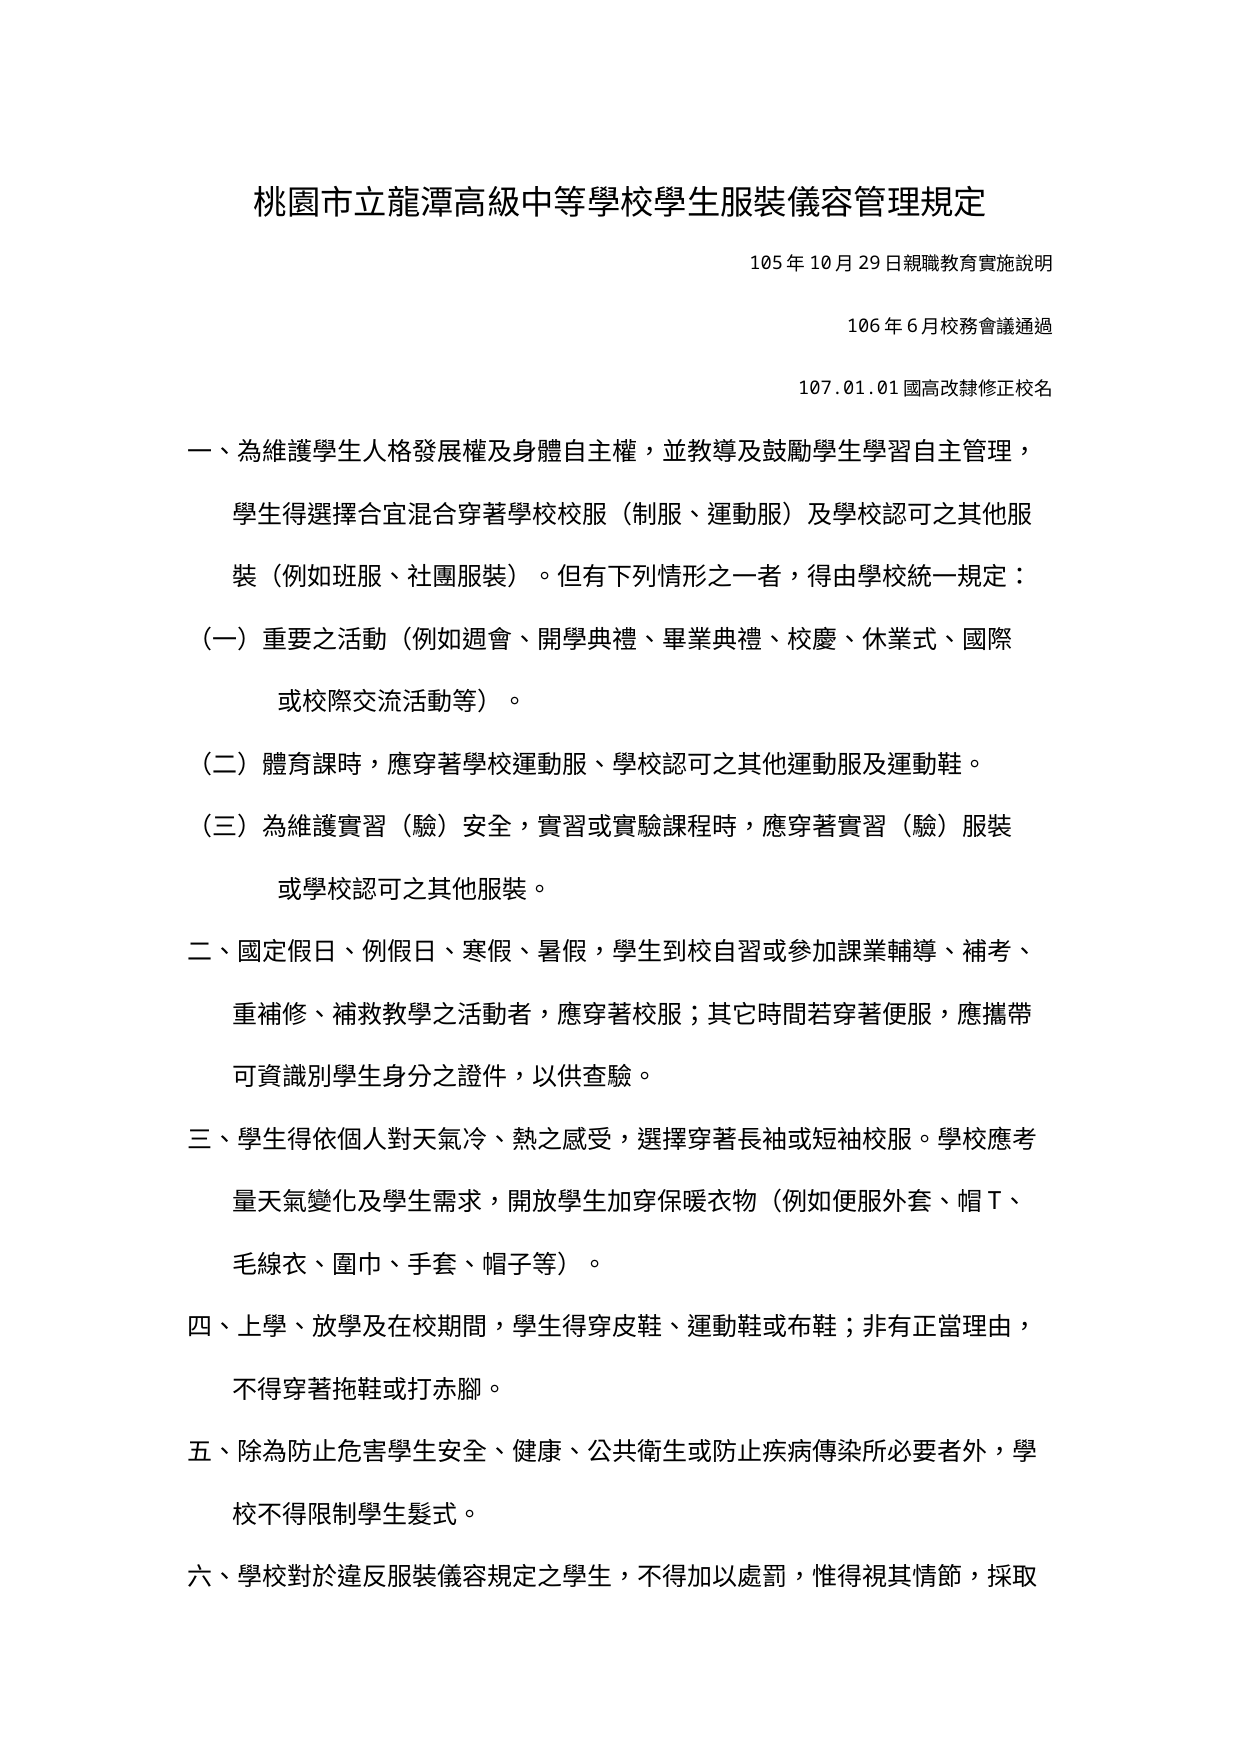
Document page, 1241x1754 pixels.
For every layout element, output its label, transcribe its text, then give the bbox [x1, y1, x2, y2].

text （二）體育課時，應穿著學校運動服、學校認可之其他運動服及運動鞋。 [187, 721, 1053, 783]
text 四、上學、放學及在校期間，學生得穿皮鞋、運動鞋或布鞋；非有正當理由， [187, 1283, 1053, 1346]
text 或校際交流活動等）。 [187, 658, 1053, 721]
text 校不得限制學生髮式。 [187, 1471, 1053, 1533]
text 毛線衣、圍巾、手套、帽子等）。 [187, 1221, 1053, 1283]
text 五、除為防止危害學生安全、健康、公共衛生或防止疾病傳染所必要者外，學 [187, 1408, 1053, 1471]
text 一、為維護學生人格發展權及身體自主權，並教導及鼓勵學生學習自主管理，學生得選擇合宜混合穿著學校校服（制服、運動服）及學校認可之其他服裝（例如班服、社團服裝）。但有下列情形之一者，得由學校統一規定： [187, 408, 1053, 596]
text 或學校認可之其他服裝。 [187, 846, 1053, 908]
text 六、學校對於違反服裝儀容規定之學生，不得加以處罰，惟得視其情節，採取 [187, 1533, 1053, 1596]
text 桃園市立龍潭高級中等學校學生服裝儀容管理規定 [187, 158, 1053, 221]
text 可資識別學生身分之證件，以供查驗。 [232, 1033, 1053, 1096]
text 重補修、補救教學之活動者，應穿著校服；其它時間若穿著便服，應攜帶 [232, 971, 1053, 1033]
text （三）為維護實習（驗）安全，實習或實驗課程時，應穿著實習（驗）服裝 [187, 783, 1053, 846]
text 107.01.01國高改隸修正校名 [187, 346, 1053, 408]
text 106年6月校務會議通過 [187, 283, 1053, 346]
text 105年10月29日親職教育實施說明 [187, 221, 1053, 283]
text 二、國定假日、例假日、寒假、暑假，學生到校自習或參加課業輔導、補考、 [187, 908, 1053, 971]
text 三、學生得依個人對天氣冷、熱之感受，選擇穿著長袖或短袖校服。學校應考 [187, 1096, 1053, 1158]
text 量天氣變化及學生需求，開放學生加穿保暖衣物（例如便服外套、帽T、 [187, 1158, 1053, 1221]
text 不得穿著拖鞋或打赤腳。 [187, 1346, 1053, 1408]
text （一）重要之活動（例如週會、開學典禮、畢業典禮、校慶、休業式、國際 [187, 596, 1053, 658]
